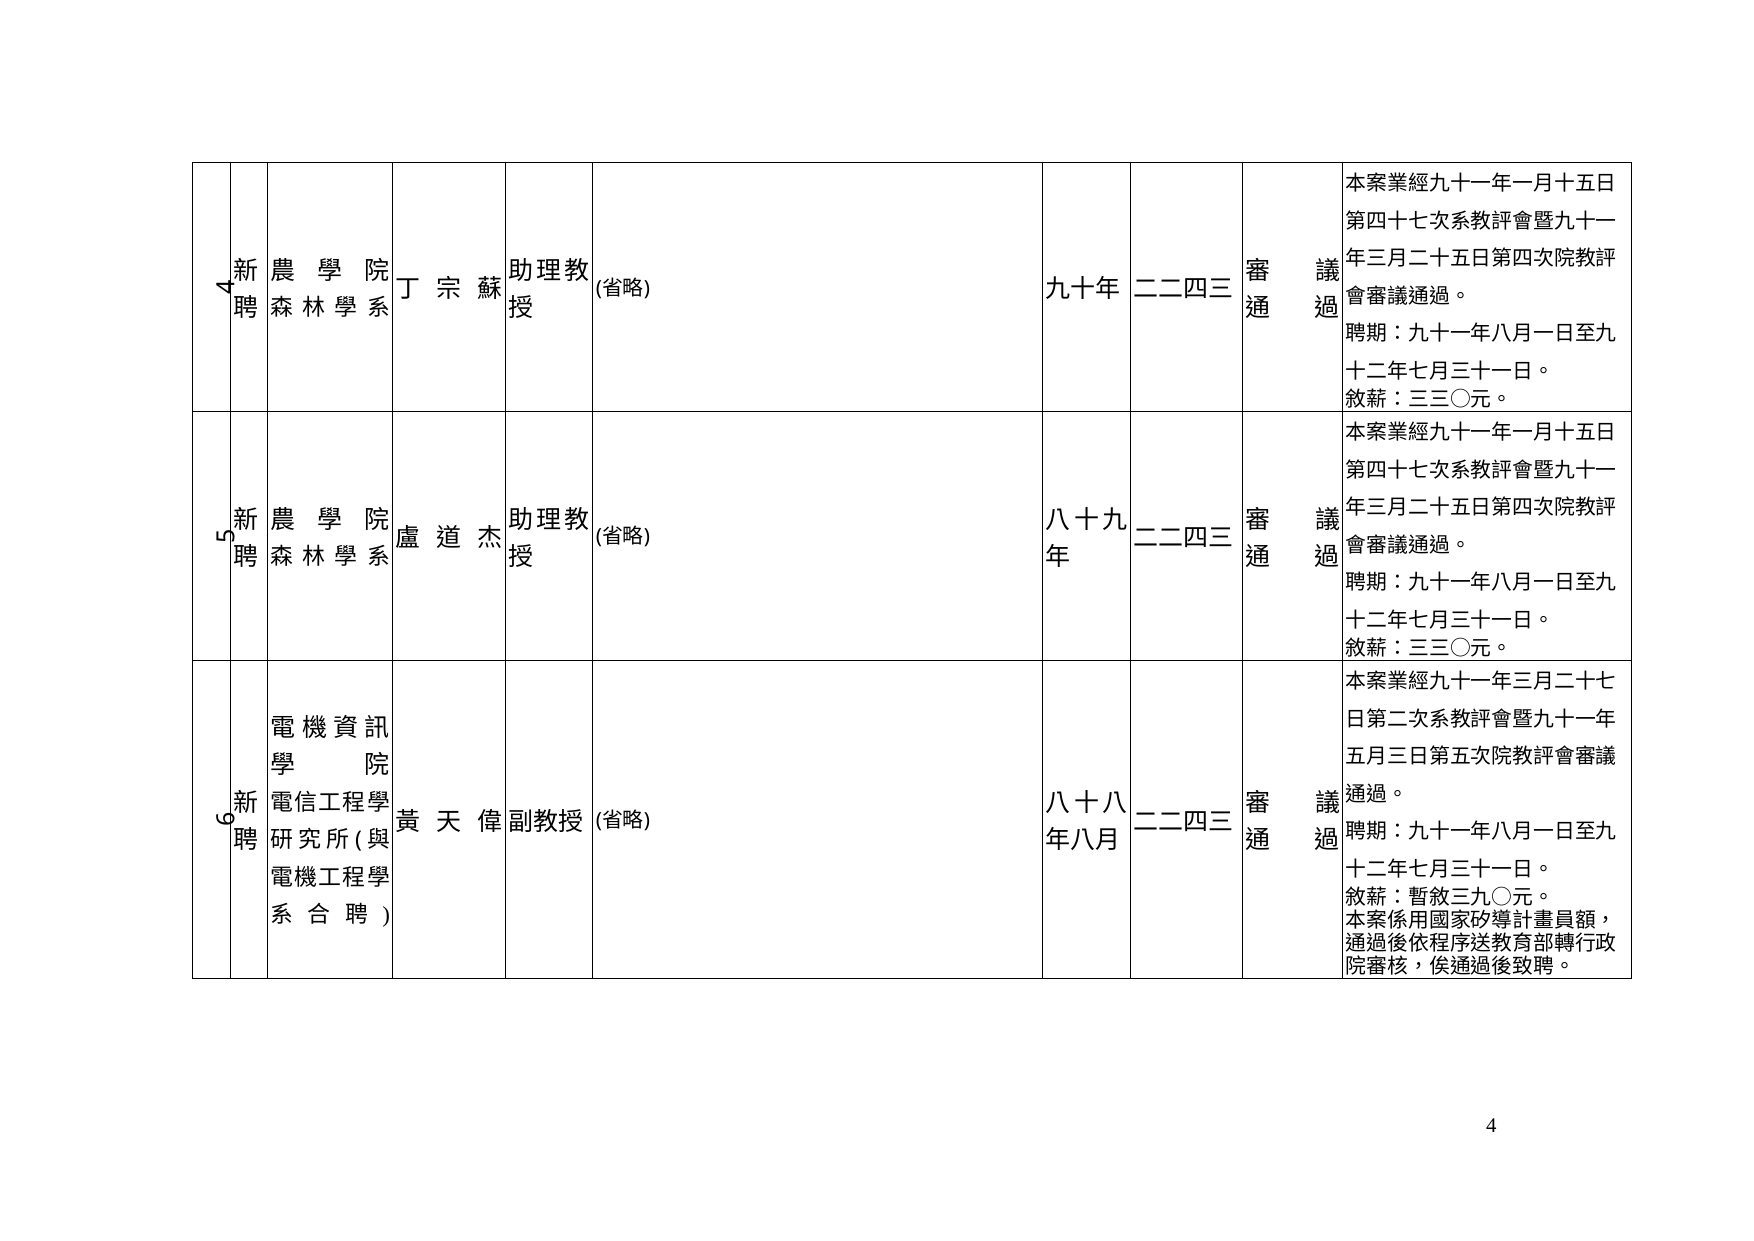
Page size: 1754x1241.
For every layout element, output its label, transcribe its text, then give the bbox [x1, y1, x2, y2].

table_cell (省略) [593, 163, 1042, 411]
table_cell 本案業經九十一年三月二十七日第二次系教評會暨九十一年五月三日第五次院教評會審議通過。 聘期：九十一年八月一日至九十二年七月三十一日。 敘薪：暫敘三九○元。 本案係用國家矽導計畫員額，通過後依程序送教育部轉行政院審核，俟通過後致聘。 [1343, 661, 1631, 978]
table_cell 農學院 森林學系 [268, 163, 392, 411]
table_cell 6 [193, 661, 230, 978]
table_cell 5 [193, 412, 230, 660]
table_cell 二二四三 [1131, 412, 1242, 660]
table_cell 本案業經九十一年一月十五日第四十七次系教評會暨九十一年三月二十五日第四次院教評會審議通過。 聘期：九十一年八月一日至九十二年七月三十一日。 敘薪：三三○元。 [1343, 412, 1631, 660]
table_cell 新聘 [231, 661, 267, 978]
table_cell 八十八年八月 [1043, 661, 1130, 978]
table_cell 二二四三 [1131, 661, 1242, 978]
table_cell 助理教授 [506, 412, 592, 660]
table_cell 審議 通過 [1243, 661, 1342, 978]
table_cell 新聘 [231, 163, 267, 411]
table_cell 審議 通過 [1243, 163, 1342, 411]
table_cell 二二四三 [1131, 163, 1242, 411]
table_cell 黃天偉 [393, 661, 505, 978]
table_cell 丁宗蘇 [393, 163, 505, 411]
table_cell (省略) [593, 412, 1042, 660]
table_cell 電機資訊學院 電信工程學研究所(與電機工程學系合聘) [268, 661, 392, 978]
table_cell 農學院 森林學系 [268, 412, 392, 660]
table_cell 八十九年 [1043, 412, 1130, 660]
table_cell (省略) [593, 661, 1042, 978]
table_cell 審議 通過 [1243, 412, 1342, 660]
table_cell 本案業經九十一年一月十五日第四十七次系教評會暨九十一年三月二十五日第四次院教評會審議通過。 聘期：九十一年八月一日至九十二年七月三十一日。 敘薪：三三○元。 [1343, 163, 1631, 411]
table_cell 副教授 [506, 661, 592, 978]
table_cell 九十年 [1043, 163, 1130, 411]
table_cell 4 [193, 163, 230, 411]
table_cell 助理教授 [506, 163, 592, 411]
table_cell 新聘 [231, 412, 267, 660]
table_cell 盧道杰 [393, 412, 505, 660]
